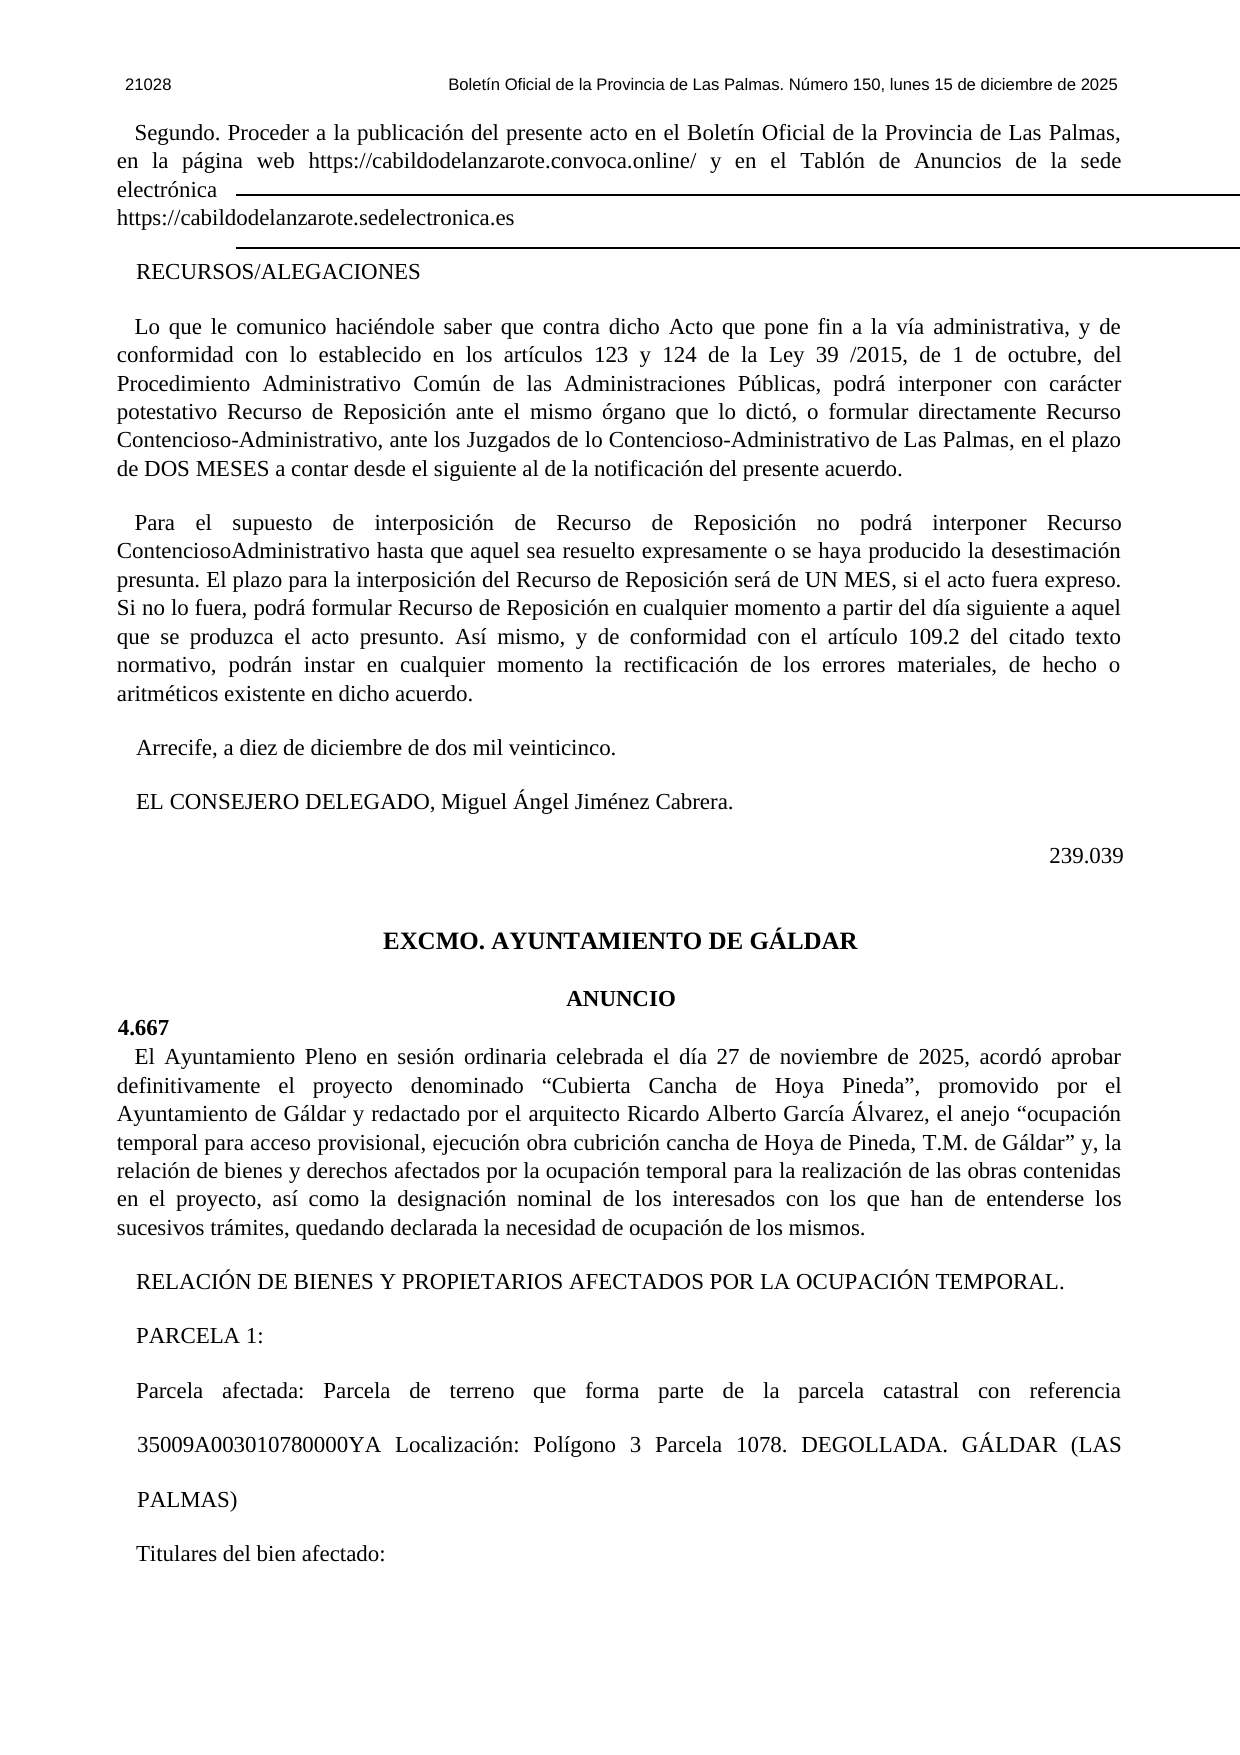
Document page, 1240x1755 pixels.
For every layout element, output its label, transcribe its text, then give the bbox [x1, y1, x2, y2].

text Arrecife, a diez de diciembre de dos mil veinticinco. [136, 734, 1123, 760]
subtitle 4.667 [118, 1014, 1123, 1040]
text Parcela afectada: Parcela de terreno que forma parte de la parcela catastral con referencia 35009A003010780000YA Localización: Polígono 3 Parcela 1078. DEGOLLADA. GÁLDAR (LAS PALMAS) [136, 1377, 1123, 1512]
text EL CONSEJERO DELEGADO, Miguel Ángel Jiménez Cabrera. [136, 788, 1123, 815]
text Segundo. Proceder a la publicación del presente acto en el Boletín Oficial de la Provincia de Las Palmas, en la página web https://cabildodelanzarote.convoca.online/ y en el Tablón de Anuncios de la sede electrónica https://cabildodelanzarote.sedelectronica.es [117, 119, 1123, 231]
text Lo que le comunico haciéndole saber que contra dicho Acto que pone fin a la vía administrativa, y de conformidad con lo establecido en los artículos 123 y 124 de la Ley 39 /2015, de 1 de octubre, del Procedimiento Administrativo Común de las Administraciones Públicas, podrá interponer con carácter potestativo Recurso de Reposición ante el mismo órgano que lo dictó, o formular directamente Recurso Contencioso-Administrativo, ante los Juzgados de lo Contencioso-Administrativo de Las Palmas, en el plazo de DOS MESES a contar desde el siguiente al de la notificación del presente acuerdo. [117, 313, 1123, 481]
text 239.039 [119, 843, 1123, 869]
text PARCELA 1: [136, 1322, 1123, 1349]
subtitle EXCMO. AYUNTAMIENTO DE GÁLDAR [118, 926, 1123, 955]
text El Ayuntamiento Pleno en sesión ordinaria celebrada el día 27 de noviembre de 2025, acordó aprobar definitivamente el proyecto denominado “Cubierta Cancha de Hoya Pineda”, promovido por el Ayuntamiento de Gáldar y redactado por el arquitecto Ricardo Alberto García Álvarez, el anejo “ocupación temporal para acceso provisional, ejecución obra cubrición cancha de Hoya de Pineda, T.M. de Gáldar” y, la relación de bienes y derechos afectados por la ocupación temporal para la realización de las obras contenidas en el proyecto, así como la designación nominal de los interesados con los que han de entenderse los sucesivos trámites, quedando declarada la necesidad de ocupación de los mismos. [117, 1043, 1123, 1240]
text ANUNCIO [119, 985, 1123, 1011]
text Para el supuesto de interposición de Recurso de Reposición no podrá interponer Recurso ContenciosoAdministrativo hasta que aquel sea resuelto expresamente o se haya producido la desestimación presunta. El plazo para la interposición del Recurso de Reposición será de UN MES, si el acto fuera expreso. Si no lo fuera, podrá formular Recurso de Reposición en cualquier momento a partir del día siguiente a aquel que se produzca el acto presunto. Así mismo, y de conformidad con el artículo 109.2 del citado texto normativo, podrán instar en cualquier momento la rectificación de los errores materiales, de hecho o aritméticos existente en dicho acuerdo. [117, 509, 1123, 706]
text RECURSOS/ALEGACIONES [136, 258, 1123, 285]
text Titulares del bien afectado: [136, 1540, 1123, 1567]
text RELACIÓN DE BIENES Y PROPIETARIOS AFECTADOS POR LA OCUPACIÓN TEMPORAL. [136, 1268, 1123, 1294]
